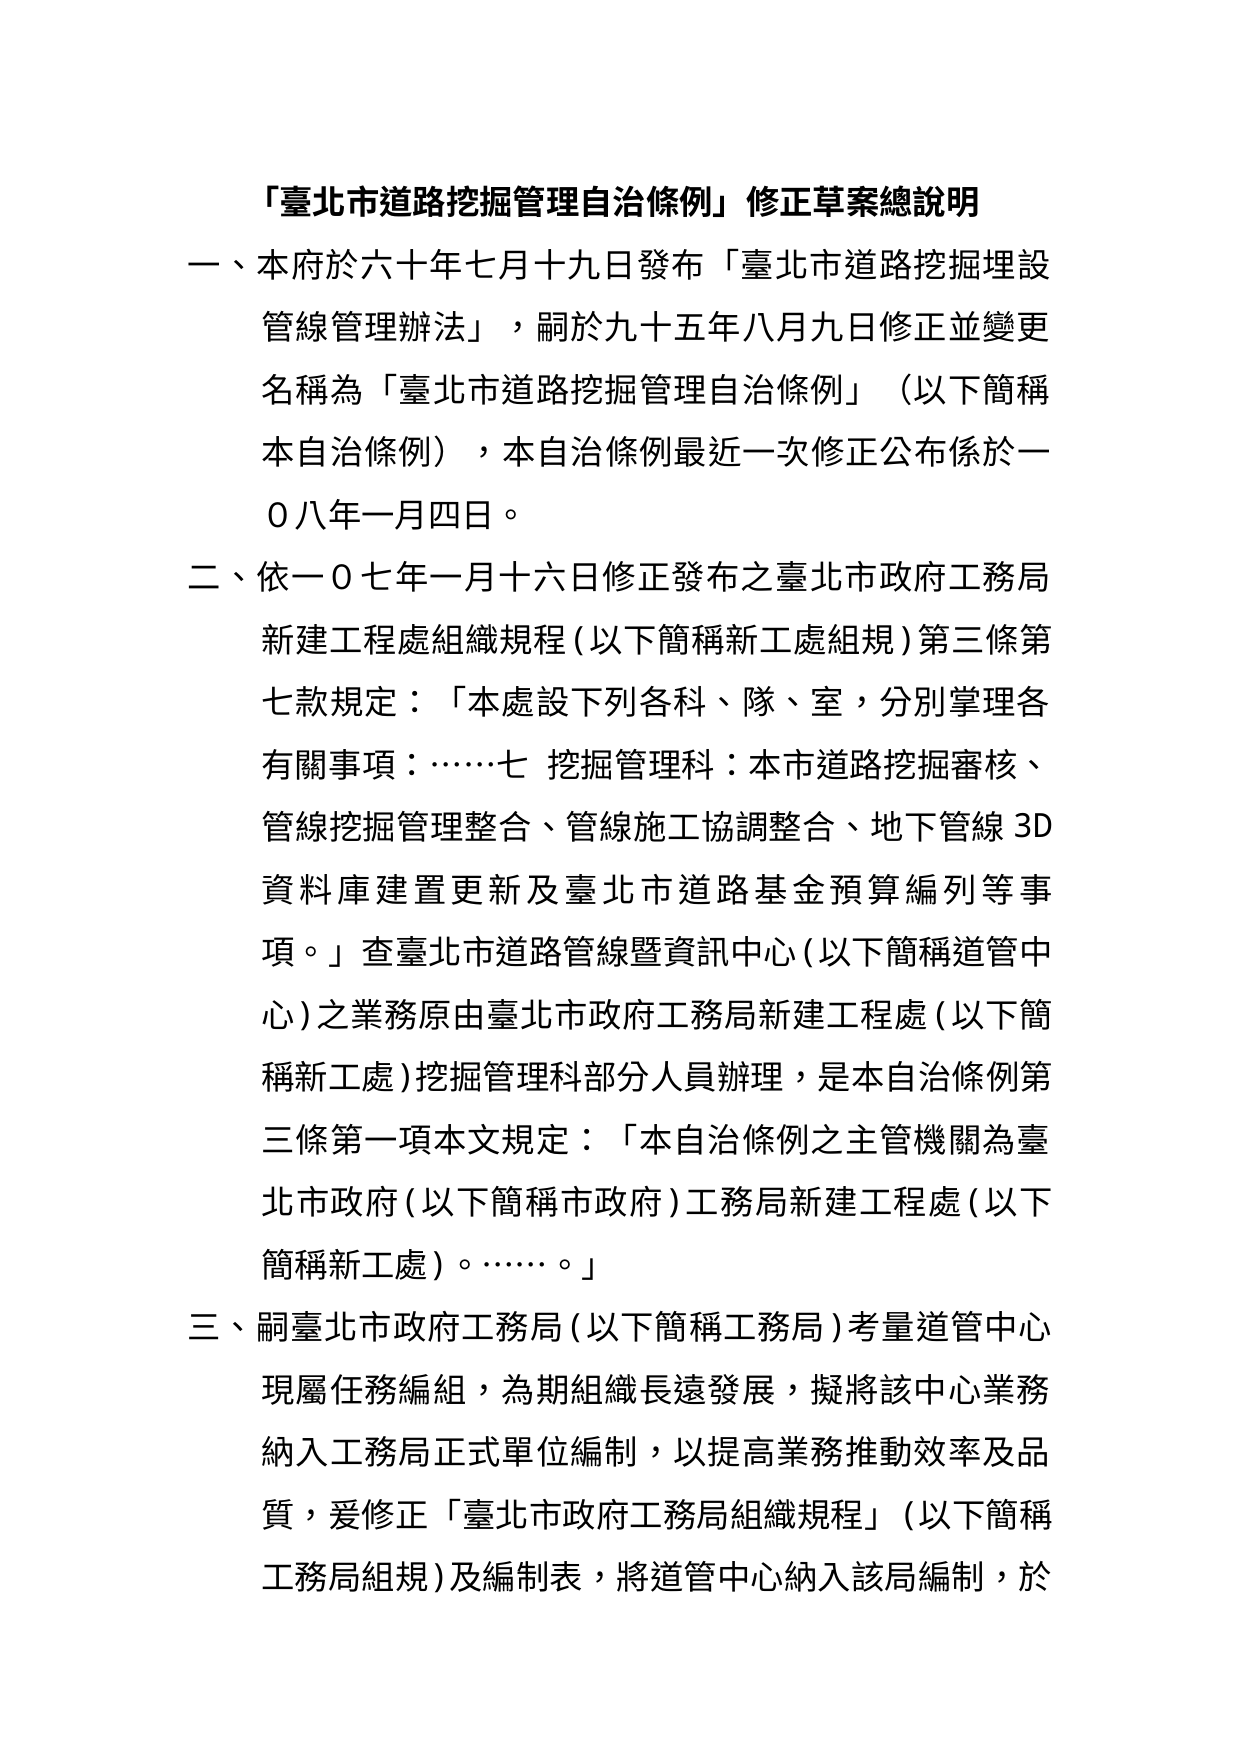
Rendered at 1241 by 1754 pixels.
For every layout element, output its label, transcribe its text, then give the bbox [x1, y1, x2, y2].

text 三、嗣臺北市政府工務局(以下簡稱工務局)考量道管中心現屬任務編組，為期組織長遠發展，擬將該中心業務納入工務局正式單位編制，以提高業務推動效率及品質，爰修正「臺北市政府工務局組織規程」(以下簡稱工務局組規)及編制表，將道管中心納入該局編制，於 [187, 1283, 1053, 1596]
text 二、依一０七年一月十六日修正發布之臺北市政府工務局新建工程處組織規程(以下簡稱新工處組規)第三條第七款規定：「本處設下列各科、隊、室，分別掌理各有關事項：……七 挖掘管理科：本市道路挖掘審核、管線挖掘管理整合、管線施工協調整合、地下管線3D資料庫建置更新及臺北市道路基金預算編列等事項。」查臺北市道路管線暨資訊中心(以下簡稱道管中心)之業務原由臺北市政府工務局新建工程處(以下簡稱新工處)挖掘管理科部分人員辦理，是本自治條例第三條第一項本文規定：「本自治條例之主管機關為臺北市政府(以下簡稱市政府)工務局新建工程處(以下簡稱新工處)。……。」 [187, 533, 1053, 1283]
text 一、本府於六十年七月十九日發布「臺北市道路挖掘埋設管線管理辦法」，嗣於九十五年八月九日修正並變更名稱為「臺北市道路挖掘管理自治條例」（以下簡稱本自治條例），本自治條例最近一次修正公布係於一０八年一月四日。 [187, 221, 1053, 533]
text 「臺北市道路挖掘管理自治條例」修正草案總說明 [173, 158, 1053, 221]
